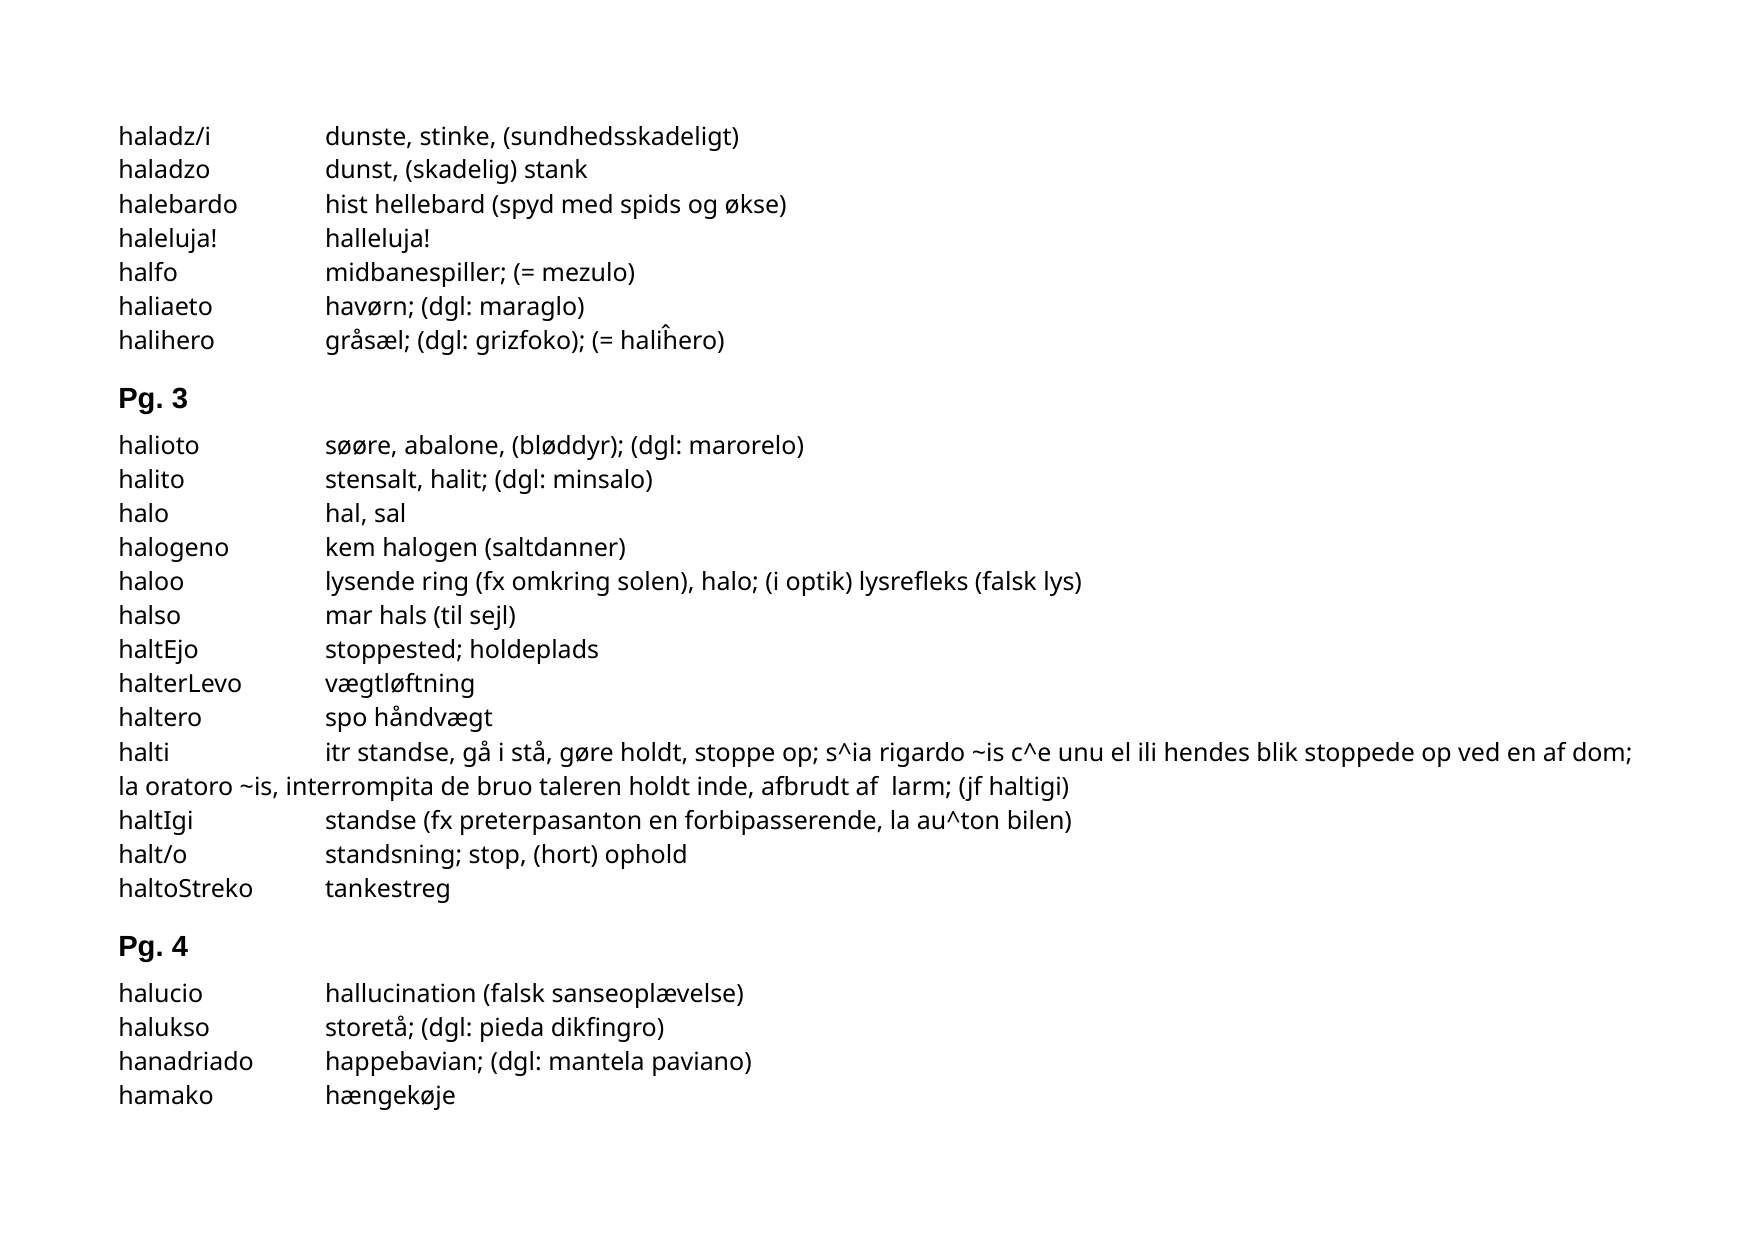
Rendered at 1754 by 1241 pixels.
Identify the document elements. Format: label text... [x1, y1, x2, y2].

text hanadriado happebavian; (dgl: mantela paviano) [118, 1044, 1636, 1078]
text haliaeto havørn; (dgl: maraglo) [118, 288, 1636, 322]
text haladzo dunst, (skadelig) stank [118, 152, 1636, 186]
text halti itr standse, gå i stå, gøre holdt, stoppe op; s^ia rigardo ~is c^e unu el ili hendes blik stoppede op ved en af dom; la oratoro ~is, interrompita de bruo taleren holdt inde, afbrudt af larm; (jf haltigi) [118, 734, 1636, 802]
text haloo lysende ring (fx omkring solen), halo; (i optik) lysrefleks (falsk lys) [118, 564, 1636, 598]
text haltoStreko tankestreg [118, 870, 1636, 904]
text haltero spo håndvægt [118, 700, 1636, 734]
text halo hal, sal [118, 496, 1636, 530]
text haleluja! halleluja! [118, 220, 1636, 254]
text haltIgi standse (fx preterpasanton en forbipasserende, la au^ton bilen) [118, 802, 1636, 836]
text halfo midbanespiller; (= mezulo) [118, 254, 1636, 288]
text halucio hallucination (falsk sanseoplævelse) [118, 976, 1636, 1009]
text halso mar hals (til sejl) [118, 598, 1636, 632]
text haltEjo stoppested; holdeplads [118, 632, 1636, 666]
text halioto søøre, abalone, (bløddyr); (dgl: marorelo) [118, 428, 1636, 462]
text halukso storetå; (dgl: pieda dikfingro) [118, 1009, 1636, 1044]
text halterLevo vægtløftning [118, 666, 1636, 700]
subtitle Pg. 3 [118, 382, 1636, 415]
text halito stensalt, halit; (dgl: minsalo) [118, 462, 1636, 496]
subtitle Pg. 4 [118, 929, 1636, 963]
text halihero gråsæl; (dgl: grizfoko); (= haliĥero) [118, 322, 1636, 357]
text hamako hængekøje [118, 1078, 1636, 1112]
text halt/o standsning; stop, (hort) ophold [118, 836, 1636, 870]
text halebardo hist hellebard (spyd med spids og økse) [118, 186, 1636, 220]
text haladz/i dunste, stinke, (sundhedsskadeligt) [118, 118, 1636, 152]
text halogeno kem halogen (saltdanner) [118, 530, 1636, 564]
